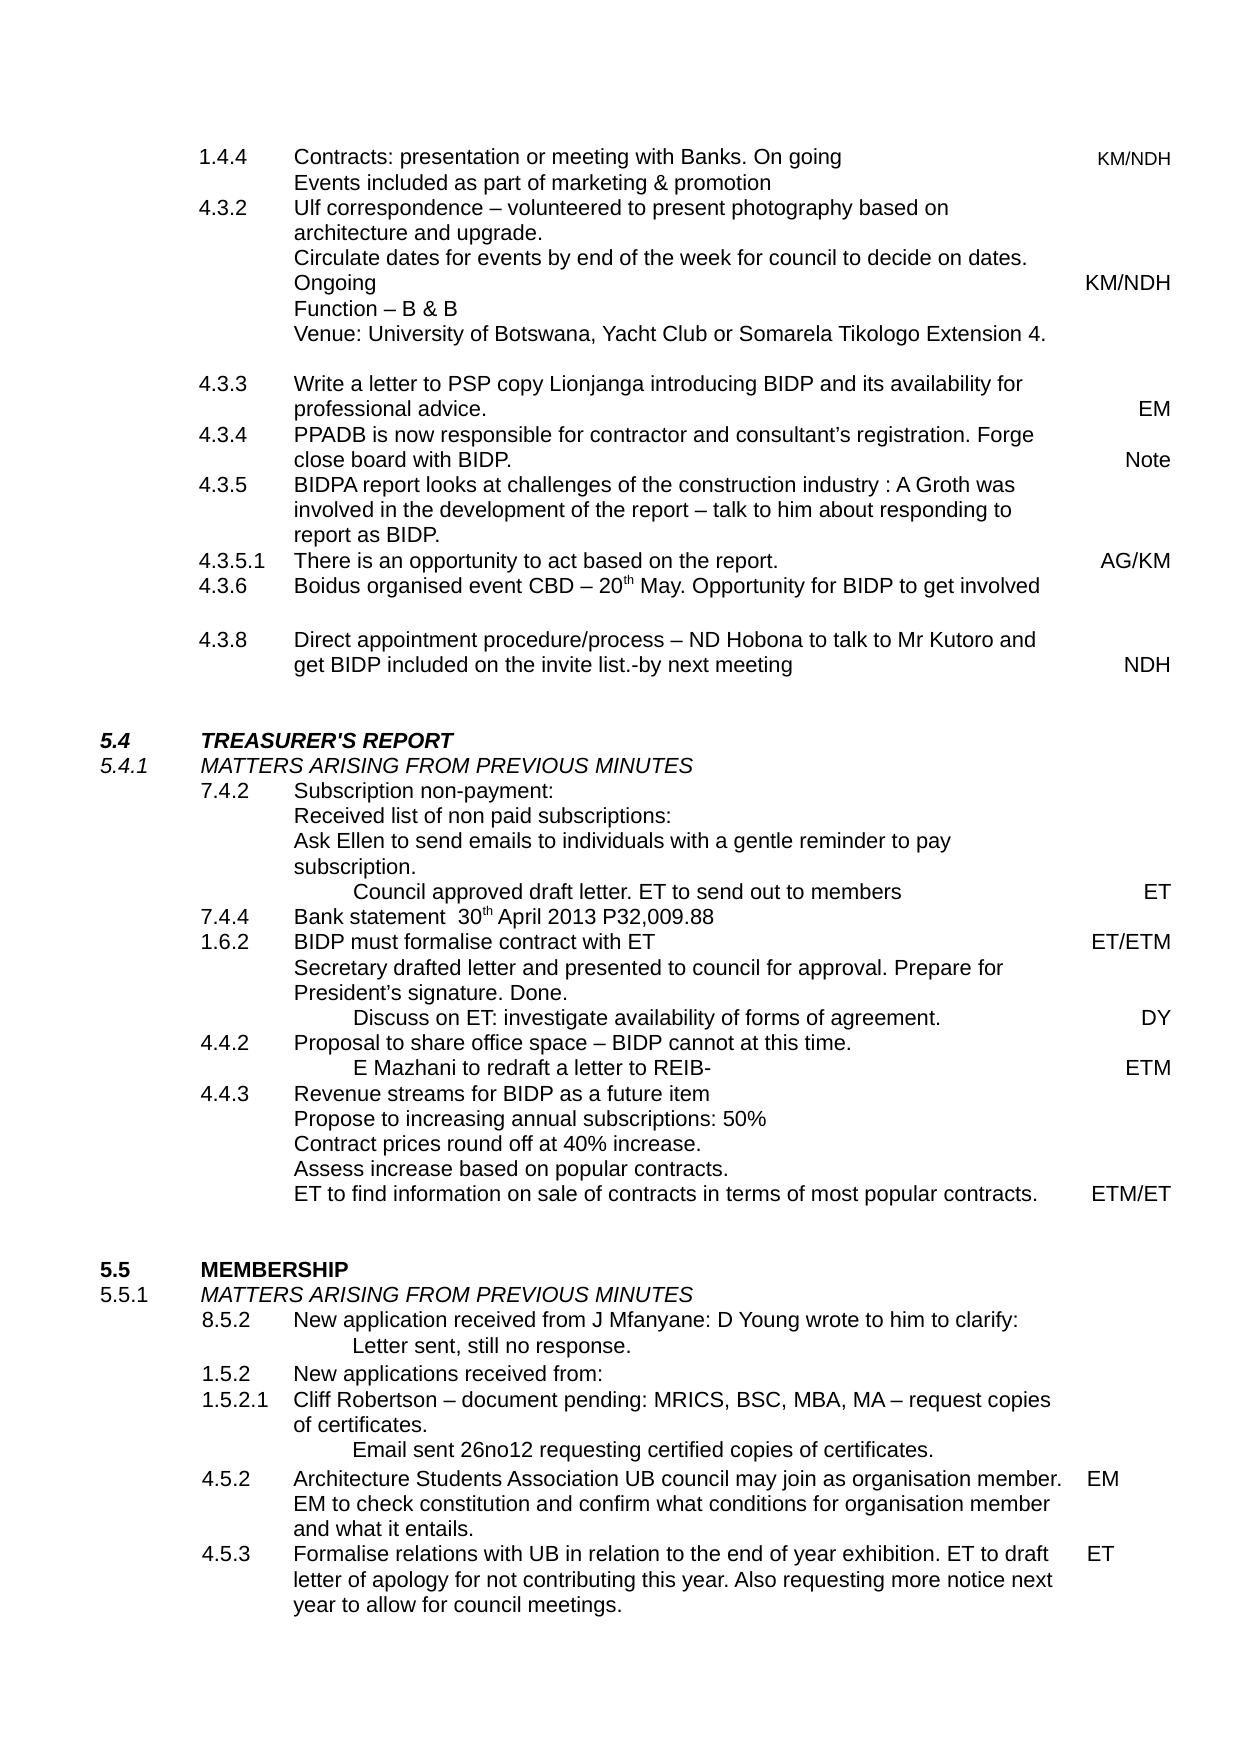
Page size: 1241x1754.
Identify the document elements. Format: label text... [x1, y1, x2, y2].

table_header TREASURER'S REPORT [189, 728, 1074, 753]
table_cell [1073, 573, 1182, 598]
table_cell NDH [1073, 627, 1182, 677]
table_cell [90, 1617, 190, 1642]
table_cell DY [1071, 1005, 1182, 1030]
table_cell [189, 1055, 282, 1080]
table_cell [89, 627, 187, 677]
table_header 5.4 [89, 728, 189, 753]
table_cell Secretary drafted letter and presented to council for approval. Prepare for President’s signature. Done. [283, 954, 1071, 1005]
table_cell [90, 1361, 190, 1386]
table_cell [90, 1333, 190, 1361]
table_header [1073, 119, 1182, 144]
table_cell Formalise relations with UB in relation to the end of year exhibition. ET to draft letter of apology for not contributing this year. Also requesting more notice next year to allow for council meetings. [282, 1541, 1075, 1617]
table_header [90, 1307, 190, 1332]
table_cell ET/ETM [1071, 929, 1182, 954]
table_cell [187, 598, 282, 627]
table_header [187, 677, 1073, 702]
table_cell There is an opportunity to act based on the report. [283, 548, 1073, 573]
table_cell Proposal to share office space – BIDP cannot at this time. [283, 1030, 1071, 1055]
table_cell [1071, 1080, 1182, 1106]
table_cell Cliff Robertson – document pending: MRICS, BSC, MBA, MA – request copies of certificates. [282, 1386, 1075, 1437]
table_header [89, 677, 187, 702]
table_cell [283, 598, 1073, 627]
table_header [89, 1232, 189, 1257]
table_cell Function – B & B Venue: University of Botswana, Yacht Club or Somarela Tikologo Extension 4. [283, 295, 1073, 371]
table_cell 4.3.6 [187, 573, 282, 598]
table_cell [89, 144, 187, 169]
table_cell E Mazhani to redraft a letter to REIB- [283, 1055, 1071, 1080]
table_cell 1.5.2 [190, 1361, 282, 1386]
table_cell [1071, 1206, 1182, 1232]
table_header [1075, 1642, 1183, 1667]
table_cell [89, 169, 187, 194]
table_cell ETM/ET [1071, 1106, 1182, 1206]
table_cell [89, 929, 189, 954]
table_cell 4.3.5.1 [187, 548, 282, 573]
table_cell [1075, 1386, 1183, 1437]
table_cell [189, 1206, 282, 1232]
table_cell 4.4.3 [189, 1080, 282, 1106]
table_cell 1.5.2.1 [190, 1386, 282, 1437]
table_cell [89, 1206, 189, 1232]
table_cell EM [1073, 371, 1182, 421]
table_cell 1.4.4 [187, 144, 282, 169]
table_cell [1075, 1333, 1183, 1361]
table_cell Ulf correspondence – volunteered to present photography based on architecture and upgrade. Circulate dates for events by end of the week for council to decide on dates. Ongoing [283, 195, 1073, 295]
table_cell BIDP must formalise contract with ET [283, 929, 1071, 954]
table_cell 1.6.2 [189, 929, 282, 954]
table_cell [1073, 598, 1182, 627]
table_cell MATTERS ARISING FROM PREVIOUS MINUTES [189, 1282, 1182, 1307]
table_header Subscription non-payment: Received list of non paid subscriptions: Ask Ellen to send emails to individuals with a gentle reminder to pay subscription. [283, 778, 1071, 879]
table_cell 4.3.3 [187, 371, 282, 421]
table_header 7.4.2 [189, 778, 282, 879]
table_header [1075, 1307, 1183, 1332]
table_cell [1073, 295, 1182, 371]
table_cell 5.4.1 [89, 753, 189, 778]
table_header [89, 778, 189, 879]
table_cell Discuss on ET: investigate availability of forms of agreement. [283, 1005, 1071, 1030]
table_cell [89, 1080, 189, 1106]
table_cell [283, 1206, 1071, 1232]
table_cell [90, 1437, 190, 1466]
table_header [189, 1232, 1078, 1257]
table_cell [187, 169, 282, 194]
table_cell Events included as part of marketing & promotion [283, 169, 1073, 194]
table_header New application received from J Mfanyane: D Young wrote to him to clarify: [282, 1307, 1075, 1332]
table_cell [1075, 1361, 1183, 1386]
table_cell [89, 1055, 189, 1080]
table_cell [190, 1437, 282, 1466]
table_cell 5.5.1 [89, 1282, 189, 1307]
table_cell [1075, 1437, 1183, 1466]
table_header MEMBERSHIP [189, 1257, 1182, 1282]
table_cell [89, 598, 187, 627]
table_cell New applications received from: [282, 1361, 1075, 1386]
table_cell Bank statement 30th April 2013 P32,009.88 [283, 904, 1071, 929]
table_cell [189, 1106, 282, 1206]
table_cell [190, 1617, 282, 1642]
table_cell 4.3.2 [187, 195, 282, 295]
table_cell AG/KM [1073, 548, 1182, 573]
table_cell ET [1075, 1541, 1183, 1617]
table_cell [89, 879, 189, 904]
table_cell [90, 1466, 190, 1541]
table_cell [189, 954, 282, 1005]
table_header [1075, 728, 1182, 753]
table_cell [90, 1541, 190, 1617]
table_cell KM/NDH [1073, 144, 1182, 169]
table_cell [89, 1106, 189, 1206]
table_cell 4.5.3 [190, 1541, 282, 1617]
table_cell 4.5.2 [190, 1466, 282, 1541]
table_cell 4.4.2 [189, 1030, 282, 1055]
table_header [89, 119, 187, 144]
table_cell Letter sent, still no response. [282, 1333, 1075, 1361]
table_cell Direct appointment procedure/process – ND Hobona to talk to Mr Kutoro and get BIDP included on the invite list.-by next meeting [283, 627, 1073, 677]
table_cell PPADB is now responsible for contractor and consultant’s registration. Forge close board with BIDP. [283, 421, 1073, 472]
table_cell [1073, 169, 1182, 194]
table_cell [189, 1005, 282, 1030]
table_cell EM [1075, 1466, 1183, 1541]
table_cell [89, 1030, 189, 1055]
table_cell BIDPA report looks at challenges of the construction industry : A Groth was involved in the development of the report – talk to him about responding to report as BIDP. [283, 472, 1073, 547]
table_cell [1071, 904, 1182, 929]
table_cell Council approved draft letter. ET to send out to members [283, 879, 1071, 904]
table_cell [1073, 702, 1182, 727]
table_cell Architecture Students Association UB council may join as organisation member. EM to check constitution and confirm what conditions for organisation member and what it entails. [282, 1466, 1075, 1541]
table_cell Contracts: presentation or meeting with Banks. On going [283, 144, 1073, 169]
table_cell 4.3.5 [187, 472, 282, 547]
table_cell ETM [1071, 1055, 1182, 1080]
table_cell Revenue streams for BIDP as a future item [283, 1080, 1071, 1106]
table_cell [89, 904, 189, 929]
table_cell ET [1071, 879, 1182, 904]
table_header [1071, 778, 1182, 879]
table_header 5.5 [89, 1257, 189, 1282]
table_cell [90, 1386, 190, 1437]
table_cell 4.3.8 [187, 627, 282, 677]
table_cell Note [1073, 421, 1182, 472]
table_header [283, 119, 1073, 144]
table_cell [190, 1333, 282, 1361]
table_cell [89, 195, 187, 295]
table_cell [89, 1005, 189, 1030]
table_header [1073, 677, 1182, 702]
table_header [92, 1642, 190, 1667]
table_cell Email sent 26no12 requesting certified copies of certificates. [282, 1437, 1075, 1466]
table_cell [1075, 1617, 1183, 1642]
table_cell Boidus organised event CBD – 20th May. Opportunity for BIDP to get involved [283, 573, 1073, 598]
table_header [1078, 1232, 1182, 1257]
table_cell [89, 573, 187, 598]
table_cell MATTERS ARISING FROM PREVIOUS MINUTES [189, 753, 1074, 778]
table_cell [1071, 954, 1182, 1005]
table_cell [89, 371, 187, 421]
table_header [187, 119, 282, 144]
table_cell 7.4.4 [189, 904, 282, 929]
table_cell [89, 548, 187, 573]
table_cell [89, 295, 187, 371]
table_cell 4.3.4 [187, 421, 282, 472]
table_cell [1073, 472, 1182, 547]
table_cell [89, 472, 187, 547]
table_cell [282, 1617, 1075, 1642]
table_cell [1071, 1030, 1182, 1055]
table_cell [187, 702, 1073, 727]
table_cell [89, 702, 187, 727]
table_cell Write a letter to PSP copy Lionjanga introducing BIDP and its availability for professional advice. [283, 371, 1073, 421]
table_cell Propose to increasing annual subscriptions: 50% Contract prices round off at 40% increase. Assess increase based on popular contracts. ET to find information on sale of contracts in terms of most popular contracts. [283, 1106, 1071, 1206]
table_cell [89, 421, 187, 472]
table_cell [189, 879, 282, 904]
table_cell [1075, 753, 1182, 778]
table_cell [187, 295, 282, 371]
table_cell KM/NDH [1073, 195, 1182, 295]
table_cell [89, 954, 189, 1005]
table_header 8.5.2 [190, 1307, 282, 1332]
table_header [190, 1642, 1075, 1667]
